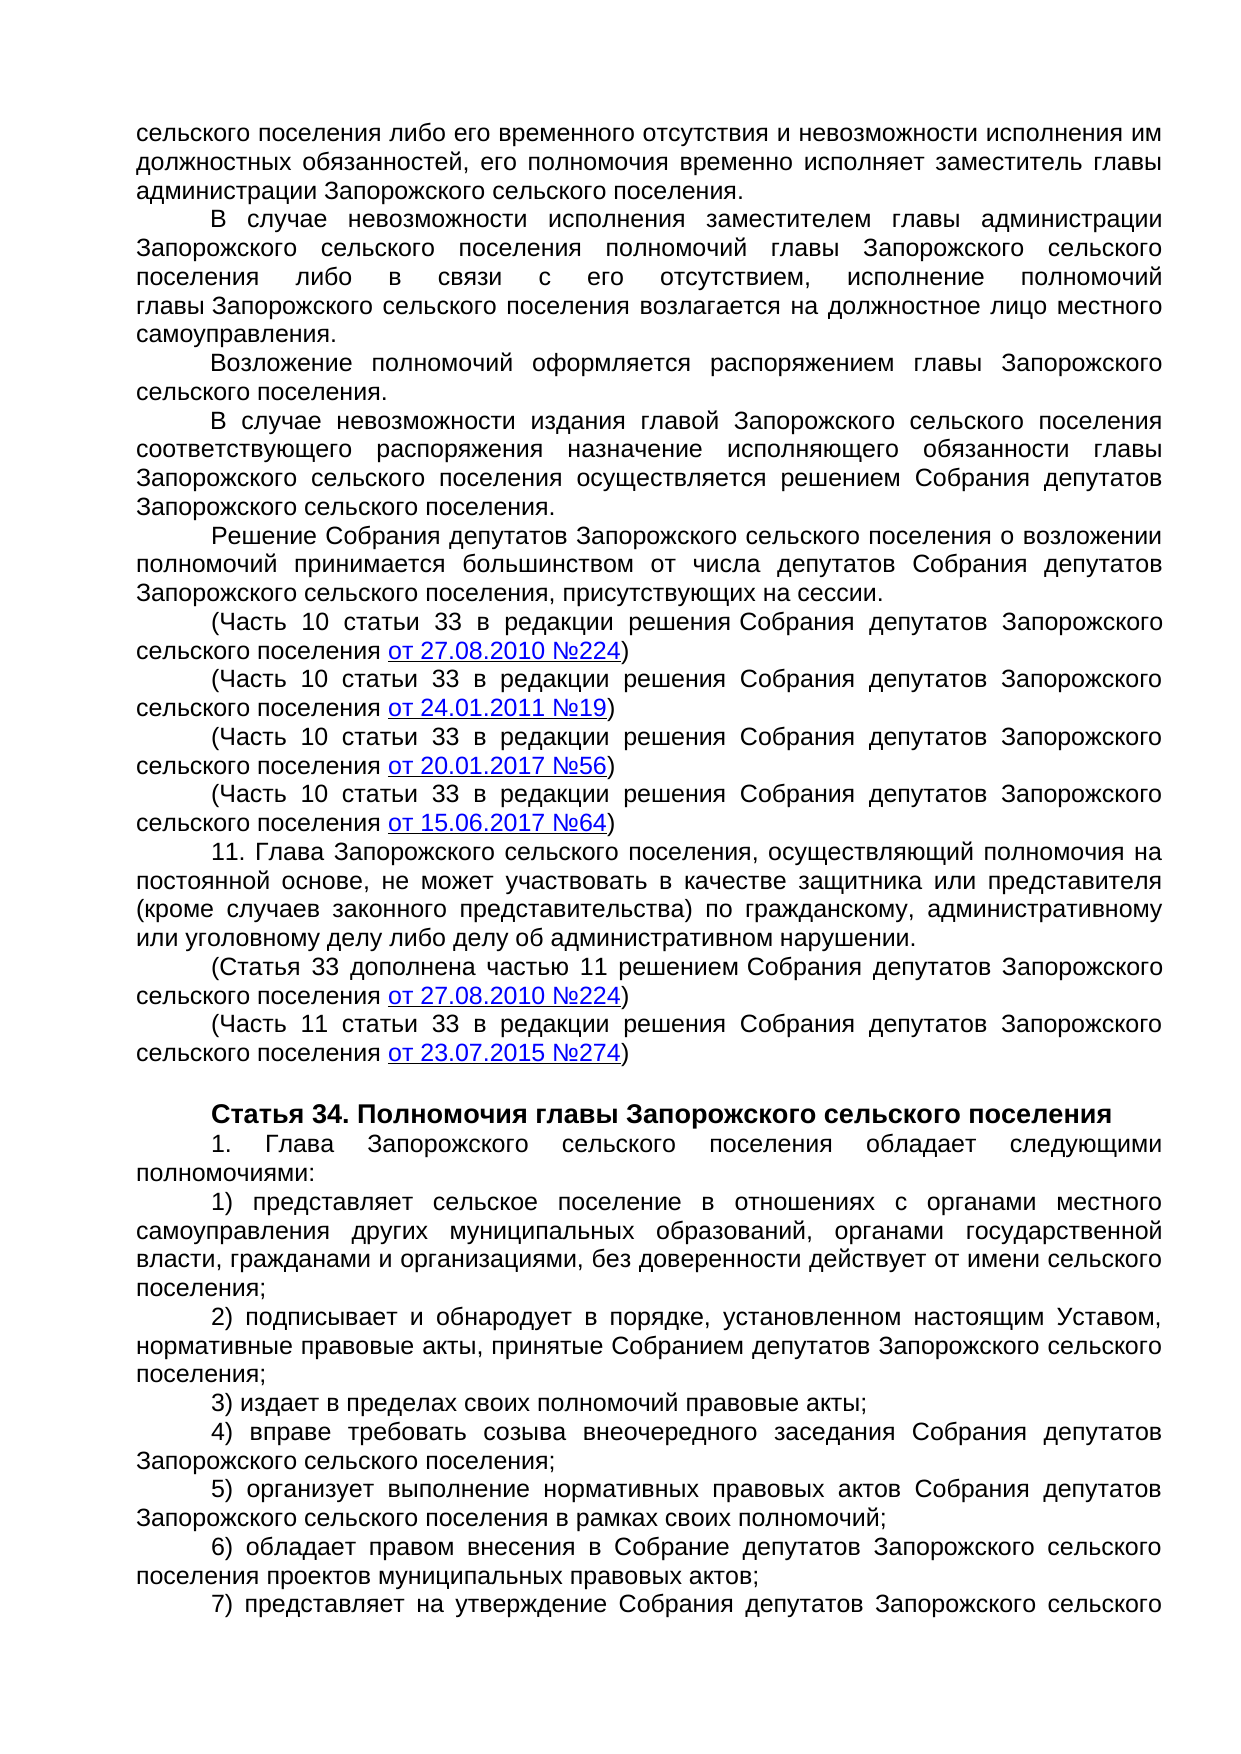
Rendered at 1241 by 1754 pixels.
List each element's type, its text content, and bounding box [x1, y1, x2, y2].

text (Статья 33 дополнена частью 11 решением Собрания депутатов Запорожского сельского поселения от 27.08.2010 №224) [136, 952, 1163, 1009]
text (Часть 10 статьи 33 в редакции решения Собрания депутатов Запорожского сельского поселения от 24.01.2011 №19) [136, 664, 1163, 722]
text 1) представляет сельское поселение в отношениях с органами местного самоуправления других муниципальных образований, органами государственной власти, гражданами и организациями, без доверенности действует от имени сельского поселения; [136, 1187, 1163, 1302]
text сельского поселения либо его временного отсутствия и невозможности исполнения им должностных обязанностей, его полномочия временно исполняет заместитель главы администрации Запорожского сельского поселения. [136, 118, 1163, 204]
text (Часть 10 статьи 33 в редакции решения Собрания депутатов Запорожского сельского поселения от 15.06.2017 №64) [136, 779, 1163, 837]
text 4) вправе требовать созыва внеочередного заседания Собрания депутатов Запорожского сельского поселения; [136, 1417, 1163, 1474]
text 1. Глава Запорожского сельского поселения обладает следующими полномочиями: [136, 1129, 1163, 1187]
text 6) обладает правом внесения в Собрание депутатов Запорожского сельского поселения проектов муниципальных правовых актов; [136, 1532, 1163, 1589]
text (Часть 10 статьи 33 в редакции решения Собрания депутатов Запорожского сельского поселения от 27.08.2010 №224) [136, 607, 1163, 664]
text (Часть 10 статьи 33 в редакции решения Собрания депутатов Запорожского сельского поселения от 20.01.2017 №56) [136, 722, 1163, 779]
text 11. Глава Запорожского сельского поселения, осуществляющий полномочия на постоянной основе, не может участвовать в качестве защитника или представителя (кроме случаев законного представительства) по гражданскому, административному или уголовному делу либо делу об административном нарушении. [136, 837, 1163, 952]
text В случае невозможности исполнения заместителем главы администрации Запорожского сельского поселения полномочий главы Запорожского сельского поселения либо в связи с его отсутствием, исполнение полномочий главы Запорожского сельского поселения возлагается на должностное лицо местного самоуправления. [136, 204, 1163, 348]
text 7) представляет на утверждение Собрания депутатов Запорожского сельского [136, 1589, 1163, 1618]
text Статья 34. Полномочия главы Запорожского сельского поселения [136, 1098, 1163, 1129]
text Возложение полномочий оформляется распоряжением главы Запорожского сельского поселения. [136, 348, 1163, 406]
text Решение Собрания депутатов Запорожского сельского поселения о возложении полномочий принимается большинством от числа депутатов Собрания депутатов Запорожского сельского поселения, присутствующих на сессии. [136, 521, 1163, 607]
text В случае невозможности издания главой Запорожского сельского поселения соответствующего распоряжения назначение исполняющего обязанности главы Запорожского сельского поселения осуществляется решением Собрания депутатов Запорожского сельского поселения. [136, 406, 1163, 521]
text 3) издает в пределах своих полномочий правовые акты; [136, 1388, 1163, 1417]
text 2) подписывает и обнародует в порядке, установленном настоящим Уставом, нормативные правовые акты, принятые Собранием депутатов Запорожского сельского поселения; [136, 1302, 1163, 1388]
text 5) организует выполнение нормативных правовых актов Собрания депутатов Запорожского сельского поселения в рамках своих полномочий; [136, 1474, 1163, 1532]
text (Часть 11 статьи 33 в редакции решения Собрания депутатов Запорожского сельского поселения от 23.07.2015 №274) [136, 1009, 1163, 1067]
